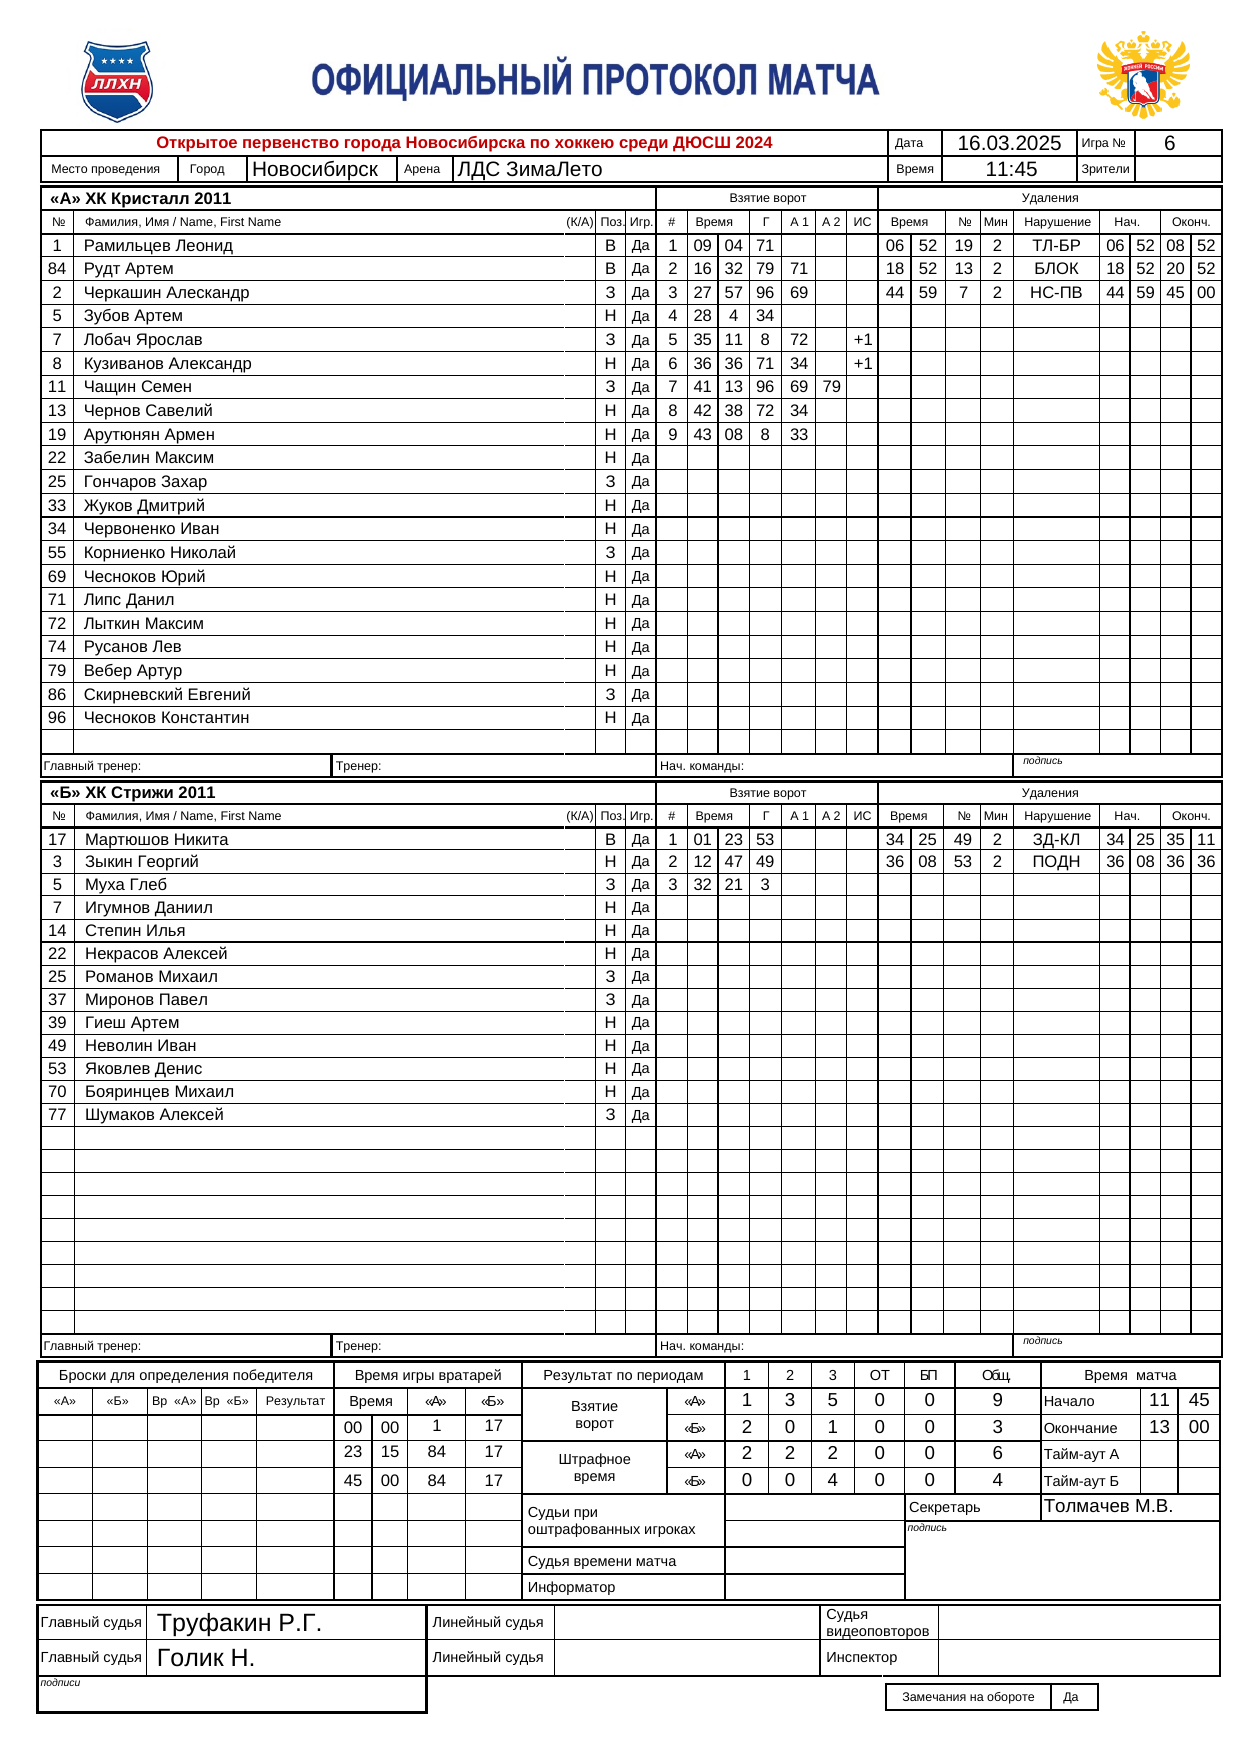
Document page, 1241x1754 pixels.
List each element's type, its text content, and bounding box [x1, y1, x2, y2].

table_cell [981, 446, 1013, 469]
table_cell [1192, 920, 1221, 941]
table_cell 79 [42, 659, 73, 682]
table_cell [1131, 943, 1160, 964]
table_cell 49 [944, 829, 980, 849]
table_cell [565, 281, 595, 303]
table_cell 44 [1100, 281, 1129, 303]
table_cell [944, 1242, 980, 1264]
table_cell [257, 1574, 333, 1599]
table_cell [1014, 612, 1099, 634]
table_cell [847, 920, 877, 941]
table_cell [847, 494, 877, 516]
table_cell [1192, 966, 1221, 987]
table_cell 23 [719, 829, 749, 849]
table_cell [879, 399, 910, 422]
table_cell [944, 1104, 980, 1126]
table_cell [782, 1288, 815, 1310]
table_cell [1192, 1058, 1221, 1079]
table_cell [879, 518, 910, 540]
table_cell [946, 683, 980, 706]
table_cell [719, 943, 749, 964]
table_header 16.03.2025 [943, 131, 1076, 155]
table_cell [879, 943, 910, 964]
table_cell [782, 1196, 815, 1218]
table_cell [816, 588, 846, 611]
table_cell Мартюшов Никита [75, 829, 564, 849]
table_cell [1100, 1288, 1129, 1310]
table_cell [1014, 446, 1099, 469]
table_cell [981, 1219, 1013, 1241]
table_cell 0 [855, 1415, 904, 1440]
table_cell [408, 1521, 465, 1546]
table_cell [1131, 989, 1160, 1011]
table_cell [1131, 1242, 1160, 1264]
table_cell [981, 1150, 1013, 1172]
table_cell Забелин Максим [74, 446, 564, 469]
table_cell 52 [1192, 235, 1221, 256]
table_cell [565, 257, 595, 280]
table_cell [75, 1311, 564, 1333]
table_cell [1014, 966, 1099, 987]
table_cell [42, 1196, 74, 1218]
table_cell [816, 1288, 846, 1310]
table_cell 36 [688, 352, 717, 374]
table_cell [657, 518, 687, 540]
table_cell 42 [688, 399, 717, 422]
table_header 6 [1136, 131, 1221, 155]
table_cell 59 [912, 281, 945, 303]
table_cell [981, 730, 1013, 753]
table_cell Арутюнян Армен [74, 423, 564, 445]
table_cell [565, 683, 595, 706]
table_cell [1014, 1219, 1099, 1241]
table_cell Неволин Иван [75, 1035, 564, 1057]
table_cell [626, 1173, 655, 1195]
table_cell Вебер Артур [74, 659, 564, 682]
table_cell Главный тренер: [42, 1335, 330, 1356]
table_cell [688, 1035, 717, 1057]
table_cell [1131, 518, 1160, 540]
table_cell [93, 1574, 147, 1599]
table_cell [912, 636, 945, 658]
table_cell [847, 305, 877, 327]
table_cell 34 [782, 399, 815, 422]
table_cell [1014, 470, 1099, 493]
table_cell [816, 989, 846, 1011]
table_cell [981, 376, 1013, 398]
table_cell [565, 470, 595, 493]
table_cell [1131, 1127, 1160, 1149]
table_cell Шумаков Алексей [75, 1104, 564, 1126]
table_cell [719, 1219, 749, 1241]
table_cell [1131, 920, 1160, 941]
table_cell [148, 1441, 201, 1467]
table_cell 36 [1100, 850, 1129, 872]
table_cell [816, 1127, 846, 1149]
table_cell [847, 612, 877, 634]
table_cell 3 [42, 850, 74, 872]
table_cell [912, 588, 945, 611]
table_cell 69 [42, 565, 73, 587]
table_cell 13 [946, 257, 980, 280]
table_cell [42, 1265, 74, 1287]
table_cell [816, 966, 846, 987]
table_cell [565, 1150, 595, 1172]
table_cell [816, 423, 846, 445]
table_cell 71 [750, 235, 781, 256]
table_cell [1014, 1058, 1099, 1079]
table_header Время матча [1042, 1363, 1219, 1387]
table_cell [565, 376, 595, 398]
table_cell [565, 541, 595, 564]
table_cell [1100, 376, 1129, 398]
table_cell [657, 707, 687, 729]
table_cell [1100, 565, 1129, 587]
table_cell [688, 683, 717, 706]
table_cell [750, 636, 781, 658]
table_cell [1192, 305, 1221, 327]
table_cell [1014, 896, 1099, 918]
table_cell Рамильцев Леонид [74, 235, 564, 256]
table_cell Место проведения [42, 157, 177, 181]
table_cell [912, 1288, 943, 1310]
table_cell Судья видеоповторов [821, 1606, 938, 1639]
table_cell [1192, 1196, 1221, 1218]
table_cell [750, 470, 781, 493]
table_cell 0 [905, 1468, 954, 1493]
table_cell 08 [1161, 235, 1190, 256]
table_cell [847, 659, 877, 682]
table_cell 45 [335, 1468, 371, 1493]
table_cell [1161, 1012, 1190, 1033]
table_cell [1161, 352, 1190, 374]
table_cell [912, 305, 945, 327]
table_cell [1161, 943, 1190, 964]
table_cell [912, 1219, 943, 1241]
table_cell [816, 352, 846, 374]
table_cell [981, 352, 1013, 374]
table_cell [944, 1150, 980, 1172]
table_cell [1014, 1196, 1099, 1218]
table_cell [847, 541, 877, 564]
table_cell [1131, 541, 1160, 564]
table_cell 34 [42, 518, 73, 540]
table_cell [912, 1150, 943, 1172]
table_cell [981, 966, 1013, 987]
table_cell [688, 1219, 717, 1241]
table_cell 06 [879, 235, 910, 256]
table_cell [93, 1494, 147, 1520]
table_cell [981, 636, 1013, 658]
table_cell [912, 1173, 943, 1195]
table_cell [816, 1150, 846, 1172]
table_cell [565, 1219, 595, 1241]
table_cell [944, 989, 980, 1011]
table_cell 2 [726, 1415, 768, 1440]
table_cell [816, 659, 846, 682]
table_cell [657, 1035, 687, 1057]
table_cell [657, 1081, 687, 1103]
table_cell Да [626, 1058, 655, 1079]
table_cell Да [626, 707, 655, 729]
table_cell [750, 1173, 781, 1195]
table_cell 86 [42, 683, 73, 706]
table_cell 06 [1100, 235, 1129, 256]
table_cell [944, 920, 980, 941]
table_cell 8 [657, 399, 687, 422]
table_cell [912, 1012, 943, 1033]
table_cell Фамилия, Имя / Name, First Name [74, 211, 565, 233]
table_cell [39, 1468, 92, 1493]
table_cell 4 [956, 1468, 1040, 1493]
table_cell Миронов Павел [75, 989, 564, 1011]
table_cell Время [688, 805, 749, 826]
table_cell [75, 1150, 564, 1172]
table_cell 4 [719, 305, 749, 327]
table_cell [1131, 1288, 1160, 1310]
table_cell Н [596, 659, 625, 682]
table_cell [816, 1265, 846, 1287]
table_cell [39, 1574, 92, 1599]
table_cell [1161, 1035, 1190, 1057]
table_cell [750, 565, 781, 587]
table_cell Вр «Б» [202, 1389, 256, 1413]
table_cell [816, 446, 846, 469]
table_cell Н [596, 399, 625, 422]
table_cell [782, 1058, 815, 1079]
table_cell [944, 1127, 980, 1149]
table_cell 20 [1161, 257, 1190, 280]
table_cell [912, 1081, 943, 1103]
table_cell [719, 966, 749, 987]
table_cell [1131, 305, 1160, 327]
table_cell [816, 235, 846, 256]
table_cell А 1 [782, 805, 815, 826]
table_cell 3 [657, 874, 687, 895]
table_cell Да [626, 896, 655, 918]
table_cell [1131, 1081, 1160, 1103]
table_cell [946, 305, 980, 327]
table_cell 0 [855, 1468, 904, 1493]
table_cell [1161, 1104, 1190, 1126]
table_cell Время [889, 157, 941, 181]
table_cell [719, 1242, 749, 1264]
table_cell [879, 659, 910, 682]
table_cell З [596, 989, 625, 1011]
table_cell [1100, 943, 1129, 964]
table_cell Гиеш Артем [75, 1012, 564, 1033]
table_cell [1100, 1035, 1129, 1057]
table_cell 11 [1141, 1389, 1177, 1413]
table_cell [981, 328, 1013, 351]
table_cell Время [335, 1389, 407, 1413]
table_cell ИС [847, 805, 877, 826]
table_cell ИС [847, 211, 877, 233]
table_cell [1161, 874, 1190, 895]
table_cell [944, 1288, 980, 1310]
table_cell [688, 943, 717, 964]
table_cell [782, 1035, 815, 1057]
table_cell [1161, 1150, 1190, 1172]
table_cell Да [626, 541, 655, 564]
table_cell [1100, 518, 1129, 540]
table_cell Лыткин Максим [74, 612, 564, 634]
table_cell 53 [944, 850, 980, 872]
table_cell [847, 943, 877, 964]
table_cell [879, 1219, 910, 1241]
table_cell [596, 1311, 625, 1333]
table_cell [1014, 541, 1099, 564]
table_cell 1 [657, 829, 687, 849]
table_cell [1161, 1196, 1190, 1218]
table_cell [565, 328, 595, 351]
table_cell Г [750, 805, 781, 826]
table_cell Муха Глеб [75, 874, 564, 895]
table_cell [1161, 707, 1190, 729]
table_cell [75, 1173, 564, 1195]
table_cell 25 [1131, 829, 1160, 849]
table_cell Чесноков Юрий [74, 565, 564, 587]
table_cell Да [626, 1012, 655, 1033]
table_cell [657, 1242, 687, 1264]
table_cell [750, 1058, 781, 1079]
table_cell [847, 1196, 877, 1218]
table_cell [1161, 920, 1190, 941]
table_cell [847, 850, 877, 872]
table_cell Да [626, 257, 655, 280]
table_cell 2 [981, 235, 1013, 256]
table_cell [750, 1081, 781, 1103]
table_cell [782, 1242, 815, 1264]
table_cell [1161, 376, 1190, 398]
table_cell [1192, 352, 1221, 374]
table_cell [782, 446, 815, 469]
table_cell [782, 920, 815, 941]
table_cell [750, 1265, 781, 1287]
table_cell [1192, 1104, 1221, 1126]
table_cell 44 [879, 281, 910, 303]
table_cell Н [596, 588, 625, 611]
table_cell [944, 1265, 980, 1287]
table_cell 0 [855, 1442, 904, 1467]
table_cell [719, 1288, 749, 1310]
table_cell [946, 659, 980, 682]
table_cell 96 [750, 281, 781, 303]
table_cell [879, 920, 910, 941]
table_cell [879, 328, 910, 351]
table_cell [75, 1288, 564, 1310]
table_cell 52 [912, 235, 945, 256]
table_cell 5 [657, 328, 687, 351]
table_cell [750, 1127, 781, 1149]
table_cell [1161, 896, 1190, 918]
table_header Взятие ворот [657, 188, 877, 209]
table_cell [1014, 683, 1099, 706]
table_cell 43 [688, 423, 717, 445]
table_cell [1131, 1058, 1160, 1079]
table_cell [912, 446, 945, 469]
table_cell [981, 565, 1013, 587]
table_cell [688, 1012, 717, 1033]
table_cell «Б» [668, 1468, 724, 1493]
table_cell [750, 1104, 781, 1126]
table_cell [981, 1173, 1013, 1195]
table_cell [596, 730, 625, 753]
table_cell «А» [39, 1389, 92, 1413]
table_cell [750, 1288, 781, 1310]
table_cell [912, 328, 945, 351]
table_cell 00 [373, 1468, 407, 1493]
table_cell [1100, 1311, 1129, 1333]
table_cell Да [626, 494, 655, 516]
table_cell [1014, 920, 1099, 941]
table_cell Да [626, 376, 655, 398]
table_cell [719, 518, 749, 540]
table_cell Секретарь [906, 1495, 1040, 1520]
table_cell 36 [879, 850, 910, 872]
table_cell [657, 1012, 687, 1033]
table_cell [879, 565, 910, 587]
table_cell [981, 1311, 1013, 1333]
table_cell 19 [946, 235, 980, 256]
table_cell Труфакин Р.Г. [147, 1606, 425, 1639]
table_cell [657, 565, 687, 587]
table_cell З [596, 281, 625, 303]
table_cell [657, 588, 687, 611]
table_cell [847, 1242, 877, 1264]
table_cell Корниенко Николай [74, 541, 564, 564]
table_cell [782, 541, 815, 564]
table_cell Штрафное время [523, 1442, 666, 1493]
table_cell (К/А) [565, 805, 595, 826]
table_cell Да [626, 966, 655, 987]
table_cell [1100, 636, 1129, 658]
table_cell 32 [688, 874, 717, 895]
table_cell 7 [657, 376, 687, 398]
table_cell [1100, 399, 1129, 422]
table_cell Время [879, 805, 943, 826]
table_cell [879, 1058, 910, 1079]
table_cell [1192, 683, 1221, 706]
table_cell [946, 612, 980, 634]
table_cell [596, 1196, 625, 1218]
table_cell [782, 1265, 815, 1287]
table_cell [565, 1104, 595, 1126]
table_cell Н [596, 943, 625, 964]
table_cell [879, 1035, 910, 1057]
table_cell [782, 1127, 815, 1149]
table_cell [782, 305, 815, 327]
table_cell [565, 1173, 595, 1195]
table_cell [74, 730, 564, 753]
table_cell [335, 1494, 371, 1520]
table_cell [879, 1104, 910, 1126]
table_cell [1192, 730, 1221, 753]
table_header Замечания на обороте [887, 1685, 1050, 1709]
table_cell [981, 423, 1013, 445]
table_cell 18 [879, 257, 910, 280]
table_cell [93, 1521, 147, 1546]
table_cell [202, 1441, 256, 1467]
table_cell [1014, 989, 1099, 1011]
table_cell [912, 541, 945, 564]
table_cell 28 [688, 305, 717, 327]
table_cell [944, 1196, 980, 1218]
table_cell Н [596, 850, 625, 872]
table_cell Да [626, 874, 655, 895]
table_cell [565, 399, 595, 422]
table_cell [1161, 1265, 1190, 1287]
table_cell [847, 1012, 877, 1033]
table_header БП [905, 1363, 954, 1387]
table_cell [816, 305, 846, 327]
table_cell [565, 423, 595, 445]
table_cell [148, 1494, 201, 1520]
table_cell [944, 1058, 980, 1079]
table_cell [946, 352, 980, 374]
table_cell [1161, 612, 1190, 634]
table_cell [879, 470, 910, 493]
table_cell [1100, 874, 1129, 895]
table_cell [688, 989, 717, 1011]
table_cell Да [626, 850, 655, 872]
table_cell [719, 612, 749, 634]
table_cell А 2 [816, 805, 846, 826]
table_cell [1014, 565, 1099, 587]
table_cell [1192, 874, 1221, 895]
table_cell 34 [1100, 829, 1129, 849]
table_cell [912, 612, 945, 634]
table_cell 77 [42, 1104, 74, 1126]
table_cell [626, 730, 655, 753]
table_cell [782, 494, 815, 516]
table_cell [335, 1547, 371, 1573]
table_cell Да [626, 1035, 655, 1057]
table_cell [42, 1219, 74, 1241]
table_cell Лобач Ярослав [74, 328, 564, 351]
table_cell [944, 943, 980, 964]
table_cell [782, 829, 815, 849]
table_cell [939, 1606, 1219, 1639]
table_cell [912, 1104, 943, 1126]
table_cell [39, 1547, 92, 1573]
table_cell Н [596, 920, 625, 941]
table_cell 2 [981, 829, 1013, 849]
table_cell [565, 1127, 595, 1149]
table_cell [1014, 1012, 1099, 1033]
table_cell 00 [1192, 281, 1221, 303]
table_cell [782, 1012, 815, 1033]
table_cell [257, 1441, 333, 1467]
table_cell 33 [42, 494, 73, 516]
table_cell [847, 1173, 877, 1195]
table_cell [688, 1127, 717, 1149]
table_cell [782, 1150, 815, 1172]
table_cell [1131, 1173, 1160, 1195]
table_cell 0 [905, 1442, 954, 1467]
table_cell [1136, 157, 1221, 181]
table_cell 2 [726, 1442, 768, 1467]
table_cell [847, 1288, 877, 1310]
table_cell [75, 1127, 564, 1149]
table_cell [1014, 518, 1099, 540]
table_cell [408, 1574, 465, 1599]
table_cell [879, 1196, 910, 1218]
table_cell Гончаров Захар [74, 470, 564, 493]
table_cell [1131, 352, 1160, 374]
table_cell [750, 1035, 781, 1057]
table_cell [657, 1288, 687, 1310]
table_cell [847, 1058, 877, 1079]
table_cell [596, 1150, 625, 1172]
table_cell 45 [1179, 1389, 1219, 1413]
table_cell Тренер: [333, 755, 655, 776]
table_cell [42, 1242, 74, 1264]
table_cell [1192, 612, 1221, 634]
table_cell [944, 1035, 980, 1057]
table_cell Н [596, 446, 625, 469]
table_cell 70 [42, 1081, 74, 1103]
table_cell Поз. [596, 211, 625, 233]
table_cell [565, 612, 595, 634]
table_header Время игры вратарей [335, 1363, 521, 1387]
table_cell [847, 636, 877, 658]
table_cell [1100, 989, 1129, 1011]
table_cell [42, 1127, 74, 1149]
table_cell [1161, 636, 1190, 658]
table_cell [782, 518, 815, 540]
table_cell [1014, 1150, 1099, 1172]
table_cell Да [626, 518, 655, 540]
table_cell 11 [1192, 829, 1221, 849]
table_cell [1014, 352, 1099, 374]
table_cell [847, 1265, 877, 1287]
table_cell [816, 518, 846, 540]
table_cell [719, 683, 749, 706]
table_cell [912, 943, 943, 964]
table_cell Арена [398, 157, 452, 181]
table_cell [719, 989, 749, 1011]
table_cell 9 [657, 423, 687, 445]
table_cell [688, 565, 717, 587]
table_cell [847, 518, 877, 540]
table_cell [879, 612, 910, 634]
table_cell Вр «А» [148, 1389, 201, 1413]
table_cell [750, 707, 781, 729]
table_cell [373, 1521, 407, 1546]
table_cell [912, 683, 945, 706]
table_cell [944, 874, 980, 895]
table_cell [1192, 1219, 1221, 1241]
table_cell 08 [719, 423, 749, 445]
table_cell [565, 920, 595, 941]
table_cell 8 [42, 352, 73, 374]
table_cell [981, 683, 1013, 706]
table_cell 1 [726, 1389, 768, 1413]
table_cell [688, 1311, 717, 1333]
table_cell [719, 1104, 749, 1126]
table_cell [1192, 1012, 1221, 1033]
table_cell 15 [373, 1441, 407, 1467]
table_cell [1100, 1104, 1129, 1126]
table_cell [148, 1547, 201, 1573]
table_cell [1141, 1441, 1177, 1467]
table_cell З [596, 683, 625, 706]
table_cell Зубов Артем [74, 305, 564, 327]
table_cell Взятие ворот [523, 1389, 666, 1440]
table_cell [879, 423, 910, 445]
table_cell [1192, 541, 1221, 564]
table_cell Русанов Лев [74, 636, 564, 658]
table_cell 01 [688, 829, 717, 849]
table_cell [596, 1288, 625, 1310]
table_cell [782, 1219, 815, 1241]
table_cell [565, 707, 595, 729]
table_cell [816, 1081, 846, 1103]
table_cell [847, 1035, 877, 1057]
table_header Результат по периодам [523, 1363, 724, 1387]
table_cell [1014, 423, 1099, 445]
table_cell [847, 707, 877, 729]
table_cell Информатор [523, 1575, 724, 1599]
table_cell [1131, 730, 1160, 753]
table_cell В [596, 829, 625, 849]
table_cell [946, 494, 980, 516]
table_cell Н [596, 518, 625, 540]
table_cell [1100, 470, 1129, 493]
table_cell [883, 1677, 1220, 1681]
table_cell Яковлев Денис [75, 1058, 564, 1079]
table_cell [946, 518, 980, 540]
table_header Общ. [956, 1363, 1040, 1387]
table_cell [816, 399, 846, 422]
table_cell [1192, 328, 1221, 351]
table_cell [1014, 943, 1099, 964]
table_cell [719, 541, 749, 564]
table_cell Н [596, 423, 625, 445]
table_cell 17 [42, 829, 74, 849]
table_cell [1131, 1311, 1160, 1333]
table_cell [750, 518, 781, 540]
table_cell [1100, 305, 1129, 327]
table_cell Главный судья [39, 1606, 146, 1639]
table_cell [626, 1311, 655, 1333]
table_cell [719, 1173, 749, 1195]
table_cell подпись [906, 1522, 1219, 1599]
table_cell 6 [956, 1442, 1040, 1467]
table_cell Скирневский Евгений [74, 683, 564, 706]
table_cell [912, 896, 943, 918]
table_cell [657, 1219, 687, 1241]
table_cell 41 [688, 376, 717, 398]
table_cell [1192, 1242, 1221, 1264]
table_cell [981, 920, 1013, 941]
table_cell подпись [1014, 1335, 1221, 1356]
table_cell Тайм-аут Б [1042, 1468, 1140, 1493]
table_cell Судья времени матча [523, 1548, 724, 1573]
table_cell Линейный судья [428, 1640, 554, 1675]
table_cell [1161, 305, 1190, 327]
table_cell [946, 328, 980, 351]
table_cell [688, 470, 717, 493]
table_cell [782, 565, 815, 587]
table_cell [596, 1265, 625, 1287]
table_cell 08 [912, 850, 943, 872]
table_cell [626, 1265, 655, 1287]
table_cell Да [626, 829, 655, 849]
table_cell [657, 943, 687, 964]
table_cell [719, 659, 749, 682]
table_cell 1 [42, 235, 73, 256]
table_cell Да [626, 423, 655, 445]
table_cell [750, 588, 781, 611]
table_cell [1100, 1012, 1129, 1033]
table_cell [1100, 1196, 1129, 1218]
table_cell 00 [373, 1416, 407, 1440]
table_cell [719, 1012, 749, 1033]
table_cell [596, 1127, 625, 1149]
table_cell [847, 470, 877, 493]
table_cell [1014, 636, 1099, 658]
table_cell [1131, 1219, 1160, 1241]
table_cell [1161, 588, 1190, 611]
table_cell 21 [719, 874, 749, 895]
table_cell 72 [750, 399, 781, 422]
table_cell [981, 1058, 1013, 1079]
table_cell 7 [42, 896, 74, 918]
table_cell [816, 707, 846, 729]
table_cell [555, 1640, 819, 1675]
table_cell Н [596, 707, 625, 729]
table_cell [565, 565, 595, 587]
table_cell [466, 1574, 521, 1599]
table_cell 52 [1131, 257, 1160, 280]
table_cell [1161, 1058, 1190, 1079]
table_cell ПОДН [1014, 850, 1099, 872]
table_cell Главный тренер: [42, 755, 330, 776]
table_cell [816, 1058, 846, 1079]
table_cell [816, 281, 846, 303]
table_cell [1014, 874, 1099, 895]
table_cell [1100, 352, 1129, 374]
table_cell [688, 1173, 717, 1195]
table_cell [1131, 1265, 1160, 1287]
table_cell [657, 966, 687, 987]
table_cell [466, 1547, 521, 1573]
table_cell [750, 920, 781, 941]
table_cell [565, 1288, 595, 1310]
table_cell [912, 399, 945, 422]
table_cell [750, 494, 781, 516]
table_cell 1 [408, 1416, 465, 1440]
table_cell [847, 235, 877, 256]
table_cell [688, 636, 717, 658]
table_cell [1192, 1265, 1221, 1287]
table_cell [1014, 1288, 1099, 1310]
table_cell Н [596, 1081, 625, 1103]
table_cell ЛДС ЗимаЛето [454, 157, 887, 181]
table_cell [816, 257, 846, 280]
table_cell [912, 1265, 943, 1287]
table_cell [816, 730, 846, 753]
table_cell [1192, 659, 1221, 682]
table_cell [1141, 1468, 1177, 1493]
table_cell [944, 896, 980, 918]
table_cell # [657, 805, 687, 826]
table_cell [750, 943, 781, 964]
table_cell [657, 636, 687, 658]
table_cell [782, 943, 815, 964]
table_cell 25 [912, 829, 943, 849]
table_cell [981, 1265, 1013, 1287]
table_cell [75, 1219, 564, 1241]
table_cell [1100, 1127, 1129, 1149]
table_cell [39, 1416, 92, 1440]
table_cell [719, 1311, 749, 1333]
table_cell Толмачев М.В. [1042, 1495, 1219, 1520]
table_cell [981, 494, 1013, 516]
table_cell [782, 707, 815, 729]
table_header 1 [726, 1363, 768, 1387]
table_cell [626, 1288, 655, 1310]
table_cell [1014, 1265, 1099, 1287]
table_header 3 [812, 1363, 854, 1387]
table_cell Н [596, 612, 625, 634]
table_cell Да [626, 612, 655, 634]
table_cell Жуков Дмитрий [74, 494, 564, 516]
table_cell [912, 1311, 943, 1333]
table_cell [565, 874, 595, 895]
table_cell [1014, 1127, 1099, 1149]
table_cell 25 [42, 966, 74, 987]
table_cell [1100, 730, 1129, 753]
table_cell В [596, 235, 625, 256]
table_cell [981, 943, 1013, 964]
table_cell [847, 989, 877, 1011]
table_cell [1131, 376, 1160, 398]
table_cell БЛОК [1014, 257, 1099, 280]
table_cell [847, 829, 877, 849]
table_cell Зрители [1078, 157, 1134, 181]
table_cell [879, 874, 910, 895]
table_cell [1014, 376, 1099, 398]
table_cell 72 [42, 612, 73, 634]
table_cell Да [626, 565, 655, 587]
table_cell [847, 683, 877, 706]
table_cell [93, 1416, 147, 1440]
table_cell [847, 376, 877, 398]
table_cell 45 [1161, 281, 1190, 303]
table_cell 16 [688, 257, 717, 280]
table_cell [626, 1196, 655, 1218]
table_cell [565, 494, 595, 516]
table_cell [1100, 1058, 1129, 1079]
table_cell 13 [42, 399, 73, 422]
table_cell [816, 683, 846, 706]
table_cell Новосибирск [248, 157, 396, 181]
table_cell [1100, 920, 1129, 941]
table_cell [257, 1494, 333, 1520]
table_cell [750, 1196, 781, 1218]
table_cell [565, 1265, 595, 1287]
table_cell В [596, 257, 625, 280]
table_cell [148, 1416, 201, 1440]
table_cell [93, 1468, 147, 1493]
table_cell [1131, 1196, 1160, 1218]
table_cell [912, 874, 943, 895]
table_cell [719, 1196, 749, 1218]
table_cell [408, 1547, 465, 1573]
table_cell 3 [750, 874, 781, 895]
table_cell [782, 1311, 815, 1333]
table_cell [981, 588, 1013, 611]
table_cell [879, 1127, 910, 1149]
table_cell 13 [719, 376, 749, 398]
table_cell [782, 896, 815, 918]
table_cell [1192, 423, 1221, 445]
table_cell 52 [1192, 257, 1221, 280]
table_cell [1131, 588, 1160, 611]
table_cell Романов Михаил [75, 966, 564, 987]
table_cell 18 [1100, 257, 1129, 280]
table_cell «А» [408, 1389, 465, 1413]
table_cell [816, 541, 846, 564]
table_cell [1161, 446, 1190, 469]
table_cell Да [626, 920, 655, 941]
table_cell [816, 874, 846, 895]
table_cell [688, 494, 717, 516]
table_cell А 1 [782, 211, 815, 233]
table_cell [816, 1242, 846, 1264]
table_cell [981, 1104, 1013, 1126]
table_cell Н [596, 1012, 625, 1033]
table_cell [657, 1150, 687, 1172]
table_header Взятие ворот [657, 783, 877, 803]
table_cell [816, 328, 846, 351]
table_cell [1131, 1012, 1160, 1033]
table_cell [879, 1081, 910, 1103]
table_cell [1131, 636, 1160, 658]
table_cell [565, 659, 595, 682]
table_cell [981, 1127, 1013, 1149]
table_cell [946, 446, 980, 469]
table_cell [688, 1058, 717, 1079]
table_cell [879, 352, 910, 374]
table_cell 17 [466, 1441, 521, 1467]
table_cell [1100, 896, 1129, 918]
table_cell 34 [750, 305, 781, 327]
table_header Удаления [879, 783, 1221, 803]
table_cell [719, 1127, 749, 1149]
table_cell [408, 1494, 465, 1520]
table_cell Да [626, 352, 655, 374]
table_cell № [42, 805, 74, 826]
table_cell [719, 707, 749, 729]
table_cell [1161, 730, 1190, 753]
table_cell 57 [719, 281, 749, 303]
table_cell 2 [769, 1442, 811, 1467]
table_cell Мин [981, 805, 1013, 826]
table_cell Да [626, 470, 655, 493]
table_cell [688, 1242, 717, 1264]
table_cell [816, 829, 846, 849]
table_cell [1192, 494, 1221, 516]
table_cell [816, 494, 846, 516]
table_cell [466, 1494, 521, 1520]
table_cell [1161, 1242, 1190, 1264]
table_cell Инспектор [821, 1640, 938, 1675]
table_cell 8 [750, 423, 781, 445]
table_cell [565, 989, 595, 1011]
table_cell [565, 636, 595, 658]
table_cell [257, 1468, 333, 1493]
table_cell № [946, 211, 980, 233]
table_cell [1161, 659, 1190, 682]
table_cell 39 [42, 1012, 74, 1033]
table_cell [981, 1196, 1013, 1218]
table_cell [1100, 446, 1129, 469]
table_cell [1131, 612, 1160, 634]
table_cell [816, 565, 846, 587]
table_cell [782, 470, 815, 493]
table_cell [657, 896, 687, 918]
table_cell 47 [719, 850, 749, 872]
table_cell [816, 1035, 846, 1057]
table_cell [1161, 399, 1190, 422]
table_cell [1161, 989, 1190, 1011]
table_cell [1131, 423, 1160, 445]
table_cell 35 [1161, 829, 1190, 849]
table_cell 11 [42, 376, 73, 398]
table_header Броски для определения победителя [39, 1363, 333, 1387]
table_cell Да [626, 989, 655, 1011]
table_cell 9 [956, 1389, 1040, 1413]
table_cell [912, 376, 945, 398]
table_cell [1161, 966, 1190, 987]
table_cell +1 [847, 328, 877, 351]
table_cell Н [596, 305, 625, 327]
table_cell [912, 1196, 943, 1218]
table_cell [847, 423, 877, 445]
table_cell [202, 1494, 256, 1520]
table_cell [981, 1288, 1013, 1310]
table_cell [657, 989, 687, 1011]
table_cell Да [626, 943, 655, 964]
table_cell [596, 1173, 625, 1195]
table_cell [202, 1521, 256, 1546]
table_cell [750, 1311, 781, 1333]
table_cell Липс Данил [74, 588, 564, 611]
table_cell [657, 1104, 687, 1126]
table_cell [816, 920, 846, 941]
table_cell [39, 1441, 92, 1467]
table_cell [1161, 470, 1190, 493]
table_cell [912, 730, 945, 753]
table_cell [42, 1173, 74, 1195]
table_cell Нарушение [1014, 805, 1099, 826]
table_cell [335, 1521, 371, 1546]
table_header Открытое первенство города Новосибирска по хоккею среди ДЮСШ 2024 [42, 131, 887, 155]
table_cell [1161, 518, 1190, 540]
table_cell [719, 1265, 749, 1287]
table_cell Рудт Артем [74, 257, 564, 280]
table_cell [565, 1242, 595, 1264]
table_cell [782, 850, 815, 872]
table_cell 52 [912, 257, 945, 280]
table_cell Черкашин Алескандр [74, 281, 564, 303]
table_cell 2 [981, 257, 1013, 280]
table_cell [373, 1574, 407, 1599]
table_cell З [596, 470, 625, 493]
table_cell [688, 518, 717, 540]
table_cell «А» [668, 1389, 724, 1413]
table_cell [1192, 446, 1221, 469]
table_cell [847, 966, 877, 987]
table_cell Кузиванов Александр [74, 352, 564, 374]
table_cell [1192, 1173, 1221, 1195]
table_cell [847, 730, 877, 753]
table_cell [1131, 494, 1160, 516]
table_header Игра № [1078, 131, 1134, 155]
table_cell [1131, 874, 1160, 895]
table_cell подписи [39, 1677, 425, 1711]
table_cell [1161, 1219, 1190, 1241]
table_cell [981, 1081, 1013, 1103]
table_cell 23 [335, 1441, 371, 1467]
table_cell [1179, 1468, 1219, 1493]
table_cell Игр. [626, 211, 655, 233]
table_cell [912, 1058, 943, 1079]
table_cell 59 [1131, 281, 1160, 303]
table_cell [750, 683, 781, 706]
table_cell Н [596, 352, 625, 374]
table_cell Нач. [1100, 211, 1160, 233]
table_cell Г [750, 211, 781, 233]
table_cell [688, 659, 717, 682]
table_cell [847, 1219, 877, 1241]
table_cell [816, 1173, 846, 1195]
table_cell [1100, 541, 1129, 564]
table_cell [816, 850, 846, 872]
table_cell [626, 1219, 655, 1241]
table_cell [148, 1468, 201, 1493]
table_cell [1014, 328, 1099, 351]
table_cell 00 [335, 1416, 371, 1440]
table_cell № [944, 805, 980, 826]
table_cell [750, 896, 781, 918]
table_cell [565, 235, 595, 256]
table_cell [750, 989, 781, 1011]
table_cell [946, 565, 980, 587]
table_cell [1131, 328, 1160, 351]
table_cell [688, 1265, 717, 1287]
table_cell [42, 1150, 74, 1172]
table_cell ЗД-КЛ [1014, 829, 1099, 849]
table_cell [946, 470, 980, 493]
table_cell [1192, 399, 1221, 422]
table_cell Н [596, 1035, 625, 1057]
table_cell [1131, 896, 1160, 918]
table_cell [782, 588, 815, 611]
table_cell [596, 1242, 625, 1264]
table_cell 52 [1131, 235, 1160, 256]
table_cell Время [688, 211, 749, 233]
table_cell Н [596, 896, 625, 918]
table_cell 0 [769, 1468, 811, 1493]
table_cell [1192, 707, 1221, 729]
table_cell [688, 966, 717, 987]
table_cell [1179, 1441, 1219, 1467]
table_cell Игумнов Даниил [75, 896, 564, 918]
table_cell «Б» [93, 1389, 147, 1413]
table_cell 53 [750, 829, 781, 849]
table_cell 2 [981, 281, 1013, 303]
table_cell [750, 966, 781, 987]
table_cell 13 [1141, 1415, 1177, 1440]
table_cell [1131, 446, 1160, 469]
table_cell [1014, 305, 1099, 327]
table_cell [1014, 1311, 1099, 1333]
table_cell Да [626, 588, 655, 611]
table_cell [93, 1441, 147, 1467]
table_cell [782, 1173, 815, 1195]
table_cell «Б» [668, 1415, 724, 1440]
table_cell Червоненко Иван [74, 518, 564, 540]
table_cell [1099, 1682, 1220, 1711]
table_cell [847, 257, 877, 280]
table_cell 2 [981, 850, 1013, 872]
table_cell [688, 1196, 717, 1218]
table_cell Да [626, 446, 655, 469]
table_cell [750, 1012, 781, 1033]
table_cell [782, 659, 815, 682]
table_cell [75, 1265, 564, 1287]
table_cell [657, 1265, 687, 1287]
table_cell Чесноков Константин [74, 707, 564, 729]
table_cell 2 [657, 850, 687, 872]
table_cell [944, 966, 980, 987]
table_cell [750, 446, 781, 469]
table_cell [944, 1311, 980, 1333]
table_cell [1100, 966, 1129, 987]
table_cell 79 [816, 376, 846, 398]
table_cell [466, 1521, 521, 1546]
table_cell [879, 305, 910, 327]
table_cell [750, 1150, 781, 1172]
table_cell [981, 612, 1013, 634]
table_cell [1014, 399, 1099, 422]
table_cell [1161, 1173, 1190, 1195]
table_cell [879, 494, 910, 516]
table_cell 22 [42, 446, 73, 469]
table_cell Начало [1042, 1389, 1140, 1413]
table_cell [1161, 328, 1190, 351]
table_cell [1161, 423, 1190, 445]
table_cell [912, 494, 945, 516]
table_cell 5 [42, 874, 74, 895]
table_cell [626, 1150, 655, 1172]
table_cell [657, 494, 687, 516]
table_cell [657, 683, 687, 706]
table_cell [1192, 376, 1221, 398]
table_cell [946, 423, 980, 445]
table_cell [148, 1574, 201, 1599]
table_cell [981, 896, 1013, 918]
table_cell 0 [769, 1415, 811, 1440]
table_cell [912, 966, 943, 987]
table_cell [1192, 565, 1221, 587]
table_cell [944, 1173, 980, 1195]
table_cell [726, 1575, 904, 1599]
table_cell 72 [782, 328, 815, 351]
table_cell 33 [782, 423, 815, 445]
table_cell З [596, 328, 625, 351]
table_cell [726, 1495, 904, 1520]
table_cell [1100, 328, 1129, 351]
table_cell 37 [42, 989, 74, 1011]
table_cell [75, 1196, 564, 1218]
table_cell [202, 1574, 256, 1599]
table_cell [565, 1311, 595, 1333]
table_cell Чернов Савелий [74, 399, 564, 422]
table_cell [1131, 659, 1160, 682]
table_cell 38 [719, 399, 749, 422]
table_cell [750, 659, 781, 682]
table_cell 17 [466, 1468, 521, 1493]
table_cell [816, 636, 846, 658]
table_cell [981, 1012, 1013, 1033]
table_cell [1014, 1104, 1099, 1126]
table_cell [657, 1173, 687, 1195]
table_cell [428, 1677, 882, 1711]
table_cell [202, 1416, 256, 1440]
table_cell # [657, 211, 687, 233]
table_cell [981, 470, 1013, 493]
table_cell [944, 1012, 980, 1033]
table_cell Некрасов Алексей [75, 943, 564, 964]
table_cell [1161, 1311, 1190, 1333]
table_cell [879, 636, 910, 658]
table_cell № [42, 211, 73, 233]
table_cell [1192, 989, 1221, 1011]
table_cell [912, 470, 945, 493]
table_cell Да [626, 281, 655, 303]
table_cell 3 [956, 1415, 1040, 1440]
table_cell 08 [1131, 850, 1160, 872]
table_cell [782, 683, 815, 706]
table_cell 1 [812, 1415, 854, 1440]
table_cell [750, 612, 781, 634]
table_cell [726, 1548, 904, 1573]
table_cell З [596, 541, 625, 564]
table_cell [879, 446, 910, 469]
table_cell [912, 1127, 943, 1149]
table_cell [1100, 1173, 1129, 1195]
table_cell 5 [812, 1389, 854, 1413]
table_cell Чащин Семен [74, 376, 564, 398]
table_cell [657, 541, 687, 564]
table_cell 79 [750, 257, 781, 280]
table_cell [565, 1035, 595, 1057]
table_cell Главный судья [39, 1640, 146, 1675]
table_cell [816, 896, 846, 918]
table_cell [912, 707, 945, 729]
picture [5, 28, 1197, 129]
table_cell [879, 1242, 910, 1264]
table_cell [1014, 1081, 1099, 1103]
table_cell Нач. команды: [657, 755, 1012, 776]
table_cell 27 [688, 281, 717, 303]
table_cell [939, 1640, 1219, 1675]
table_cell [782, 1104, 815, 1126]
table_cell [782, 612, 815, 634]
table_cell [1014, 659, 1099, 682]
table_cell [981, 399, 1013, 422]
table_cell 1 [657, 235, 687, 256]
table_cell 69 [782, 281, 815, 303]
table_cell [1100, 1219, 1129, 1241]
table_cell [912, 423, 945, 445]
table_cell Н [596, 565, 625, 587]
table_cell [719, 920, 749, 941]
table_cell [202, 1468, 256, 1493]
table_cell [946, 588, 980, 611]
table_cell 0 [855, 1389, 904, 1413]
table_cell [782, 1081, 815, 1103]
table_cell [879, 730, 910, 753]
table_cell [912, 352, 945, 374]
table_cell [912, 989, 943, 1011]
table_cell [1131, 1150, 1160, 1172]
table_cell подпись [1014, 755, 1221, 776]
table_cell З [596, 874, 625, 895]
table_cell [1100, 683, 1129, 706]
table_cell [816, 1196, 846, 1218]
table_header Дата [889, 131, 941, 155]
table_cell 12 [688, 850, 717, 872]
table_cell [912, 1035, 943, 1057]
table_cell 6 [657, 352, 687, 374]
table_cell [1100, 1265, 1129, 1287]
table_cell [782, 874, 815, 895]
table_cell [1192, 1288, 1221, 1310]
table_cell Да [626, 683, 655, 706]
table_cell З [596, 376, 625, 398]
table_cell Н [596, 494, 625, 516]
table_cell Город [179, 157, 246, 181]
table_cell З [596, 1104, 625, 1126]
table_cell [1131, 966, 1160, 987]
table_cell [1161, 494, 1190, 516]
table_cell 3 [769, 1389, 811, 1413]
table_cell Линейный судья [428, 1606, 554, 1639]
table_cell [565, 1081, 595, 1103]
table_cell [1100, 588, 1129, 611]
table_cell 0 [726, 1468, 768, 1493]
table_cell 53 [42, 1058, 74, 1079]
table_cell [1161, 1288, 1190, 1310]
table_cell Да [626, 1104, 655, 1126]
table_cell [1192, 1035, 1221, 1057]
table_cell [750, 541, 781, 564]
table_cell [42, 730, 73, 753]
table_cell [946, 399, 980, 422]
table_header ОТ [855, 1363, 904, 1387]
table_cell [879, 966, 910, 987]
table_cell [879, 1173, 910, 1195]
table_cell [750, 730, 781, 753]
table_cell [750, 1219, 781, 1241]
table_cell [879, 707, 910, 729]
table_cell 74 [42, 636, 73, 658]
table_cell [596, 1219, 625, 1241]
table_cell +1 [847, 352, 877, 374]
table_cell 22 [42, 943, 74, 964]
table_cell А 2 [816, 211, 846, 233]
table_cell [75, 1242, 564, 1264]
table_cell Игр. [626, 805, 655, 826]
table_cell [657, 1058, 687, 1079]
table_cell [981, 659, 1013, 682]
table_cell [565, 518, 595, 540]
table_cell 4 [657, 305, 687, 327]
table_cell ТЛ-БР [1014, 235, 1099, 256]
table_cell [555, 1606, 819, 1639]
table_cell «А» [668, 1442, 724, 1467]
table_cell Да [626, 328, 655, 351]
table_cell [981, 707, 1013, 729]
table_cell [719, 1058, 749, 1079]
table_cell [981, 874, 1013, 895]
table_cell [719, 1081, 749, 1103]
table_cell 0 [905, 1389, 954, 1413]
table_cell Мин [981, 211, 1013, 233]
table_header «Б» ХК Стрижи 2011 [42, 783, 655, 803]
table_cell [847, 1150, 877, 1172]
table_cell [565, 1196, 595, 1218]
table_cell 17 [466, 1416, 521, 1440]
table_cell [816, 612, 846, 634]
table_header «А» ХК Кристалл 2011 [42, 188, 655, 209]
table_cell [782, 235, 815, 256]
table_cell [719, 446, 749, 469]
table_cell [1131, 683, 1160, 706]
table_cell [981, 1242, 1013, 1264]
table_cell [657, 612, 687, 634]
table_cell [565, 1058, 595, 1079]
table_cell 36 [1161, 850, 1190, 872]
table_cell 09 [688, 235, 717, 256]
table_cell [847, 1311, 877, 1333]
table_cell [1192, 470, 1221, 493]
table_cell [565, 352, 595, 374]
table_cell [879, 541, 910, 564]
table_cell 96 [42, 707, 73, 729]
table_cell [750, 1242, 781, 1264]
table_cell 3 [657, 281, 687, 303]
table_cell [912, 920, 943, 941]
table_cell Да [626, 659, 655, 682]
table_cell [719, 470, 749, 493]
table_cell [1014, 1035, 1099, 1057]
table_cell [816, 1012, 846, 1033]
table_cell 36 [719, 352, 749, 374]
table_cell 34 [782, 352, 815, 374]
table_cell [1161, 683, 1190, 706]
table_cell [565, 305, 595, 327]
table_cell Н [596, 1058, 625, 1079]
table_cell [847, 399, 877, 422]
table_cell [565, 829, 595, 849]
table_cell [373, 1494, 407, 1520]
table_cell [719, 896, 749, 918]
table_cell [148, 1521, 201, 1546]
table_cell [565, 730, 595, 753]
table_cell [879, 1012, 910, 1033]
table_cell [946, 541, 980, 564]
table_cell «Б » [466, 1389, 521, 1413]
table_cell [626, 1242, 655, 1264]
table_cell [657, 730, 687, 753]
table_cell 34 [879, 829, 910, 849]
table_cell [1192, 896, 1221, 918]
table_cell [719, 636, 749, 658]
table_cell Результат [257, 1389, 333, 1413]
table_cell [1100, 707, 1129, 729]
table_cell [981, 541, 1013, 564]
table_cell [657, 446, 687, 469]
table_cell [879, 683, 910, 706]
table_cell [719, 588, 749, 611]
table_cell 4 [812, 1468, 854, 1493]
table_cell [1192, 636, 1221, 658]
table_cell [1131, 707, 1160, 729]
table_cell [565, 966, 595, 987]
table_cell [1131, 1104, 1160, 1126]
table_header 2 [769, 1363, 811, 1387]
table_cell Судьи при оштрафованных игроках [523, 1495, 724, 1546]
table_cell [946, 376, 980, 398]
table_cell [1014, 1173, 1099, 1195]
table_cell [847, 565, 877, 587]
table_cell [1192, 588, 1221, 611]
table_cell [782, 966, 815, 987]
table_cell Бояринцев Михаил [75, 1081, 564, 1103]
table_cell [847, 1104, 877, 1126]
table_cell [1131, 399, 1160, 422]
table_cell [847, 874, 877, 895]
table_cell [657, 1127, 687, 1149]
table_cell Да [626, 1081, 655, 1103]
table_cell [1161, 1081, 1190, 1103]
table_cell 84 [42, 257, 73, 280]
table_cell [816, 1219, 846, 1241]
table_cell [565, 943, 595, 964]
table_cell [1192, 1311, 1221, 1333]
table_cell [657, 470, 687, 493]
table_cell [1100, 659, 1129, 682]
table_cell [39, 1521, 92, 1546]
table_cell Степин Илья [75, 920, 564, 941]
table_cell [565, 446, 595, 469]
table_cell Да [626, 235, 655, 256]
table_cell [1014, 707, 1099, 729]
table_cell [688, 1150, 717, 1172]
table_cell 0 [905, 1415, 954, 1440]
table_cell [879, 896, 910, 918]
table_cell [981, 989, 1013, 1011]
table_cell [847, 281, 877, 303]
table_cell 19 [42, 423, 73, 445]
table_cell [688, 920, 717, 941]
table_cell [879, 1265, 910, 1287]
table_cell [688, 730, 717, 753]
table_cell [39, 1494, 92, 1520]
table_cell [688, 446, 717, 469]
table_cell НС-ПВ [1014, 281, 1099, 303]
table_cell З [596, 966, 625, 987]
table_cell [847, 588, 877, 611]
table_cell [257, 1521, 333, 1546]
table_cell [1100, 494, 1129, 516]
table_cell 32 [719, 257, 749, 280]
table_cell [688, 541, 717, 564]
table_cell [688, 1288, 717, 1310]
table_cell [847, 896, 877, 918]
table_cell [688, 707, 717, 729]
table_cell [202, 1547, 256, 1573]
table_cell [946, 636, 980, 658]
table_cell 8 [750, 328, 781, 351]
table_cell [657, 1196, 687, 1218]
table_cell 2 [42, 281, 73, 303]
table_cell Оконч. [1161, 805, 1221, 826]
table_cell [565, 896, 595, 918]
table_cell [688, 588, 717, 611]
table_cell [565, 588, 595, 611]
table_cell 71 [750, 352, 781, 374]
table_cell [719, 494, 749, 516]
table_cell [816, 1311, 846, 1333]
table_cell [1161, 1127, 1190, 1149]
table_cell [657, 1311, 687, 1333]
table_cell [1192, 1081, 1221, 1103]
table_cell [879, 1311, 910, 1333]
table_cell 7 [42, 328, 73, 351]
table_cell 2 [657, 257, 687, 280]
table_cell 84 [408, 1468, 465, 1493]
table_cell [782, 730, 815, 753]
table_cell 04 [719, 235, 749, 256]
table_cell [912, 659, 945, 682]
table_cell Нач. команды: [657, 1335, 1012, 1356]
table_cell Да [626, 399, 655, 422]
table_cell [879, 1150, 910, 1172]
table_cell [565, 1012, 595, 1033]
table_cell [657, 920, 687, 941]
table_header Да [1052, 1685, 1097, 1709]
table_cell Голик Н. [147, 1640, 425, 1675]
table_cell [782, 636, 815, 658]
table_cell Поз. [596, 805, 625, 826]
table_cell [879, 1288, 910, 1310]
table_header Удаления [879, 188, 1221, 209]
table_cell [816, 1104, 846, 1126]
table_cell [373, 1547, 407, 1573]
table_cell Время [879, 211, 945, 233]
table_cell [719, 1150, 749, 1172]
table_cell [688, 612, 717, 634]
table_cell [1014, 494, 1099, 516]
table_cell [847, 446, 877, 469]
table_cell [1131, 470, 1160, 493]
table_cell [1161, 541, 1190, 564]
table_cell [912, 518, 945, 540]
table_cell [1192, 943, 1221, 964]
table_cell Тайм-аут А [1042, 1441, 1140, 1467]
table_cell [719, 730, 749, 753]
table_cell 11 [719, 328, 749, 351]
table_cell [1100, 1150, 1129, 1172]
table_cell 36 [1192, 850, 1221, 872]
table_cell [1100, 423, 1129, 445]
table_cell [912, 1242, 943, 1264]
table_cell Н [596, 636, 625, 658]
table_cell Оконч. [1161, 211, 1221, 233]
table_cell [1161, 565, 1190, 587]
table_cell [912, 565, 945, 587]
table_cell 84 [408, 1441, 465, 1467]
table_cell 2 [812, 1442, 854, 1467]
table_cell [1014, 730, 1099, 753]
table_cell [93, 1547, 147, 1573]
table_cell [257, 1416, 333, 1440]
table_cell [42, 1288, 74, 1310]
table_cell [782, 989, 815, 1011]
table_cell [981, 305, 1013, 327]
table_cell [981, 518, 1013, 540]
table_cell [879, 989, 910, 1011]
table_cell 00 [1179, 1415, 1219, 1440]
table_cell [1192, 1150, 1221, 1172]
table_cell [879, 376, 910, 398]
table_cell [1014, 1242, 1099, 1264]
table_cell Нач. [1100, 805, 1160, 826]
table_cell [688, 1104, 717, 1126]
table_cell [1192, 518, 1221, 540]
table_cell 25 [42, 470, 73, 493]
table_cell 14 [42, 920, 74, 941]
table_cell [1100, 1242, 1129, 1264]
table_cell (К/А) [565, 211, 595, 233]
table_cell 49 [42, 1035, 74, 1057]
table_cell [847, 1127, 877, 1149]
table_cell [944, 1081, 980, 1103]
table_cell 71 [782, 257, 815, 280]
table_cell Нарушение [1014, 211, 1099, 233]
table_cell [946, 730, 980, 753]
table_cell [816, 470, 846, 493]
table_cell [946, 707, 980, 729]
table_cell [1100, 612, 1129, 634]
table_cell 7 [946, 281, 980, 303]
table_cell Зыкин Георгий [75, 850, 564, 872]
table_cell 5 [42, 305, 73, 327]
table_cell [879, 588, 910, 611]
table_cell Да [626, 305, 655, 327]
table_cell Тренер: [333, 1335, 655, 1356]
table_cell [944, 1219, 980, 1241]
table_cell 96 [750, 376, 781, 398]
table_cell [719, 1035, 749, 1057]
table_cell [1131, 565, 1160, 587]
table_cell [626, 1127, 655, 1149]
table_cell [257, 1547, 333, 1573]
table_cell 71 [42, 588, 73, 611]
table_cell Да [626, 636, 655, 658]
table_cell [657, 659, 687, 682]
table_cell 55 [42, 541, 73, 564]
table_cell [719, 565, 749, 587]
table_cell [847, 1081, 877, 1103]
table_cell Окончание [1042, 1415, 1140, 1440]
table_cell [42, 1311, 74, 1333]
table_cell 11:45 [943, 157, 1076, 181]
table_cell [335, 1574, 371, 1599]
table_cell [1131, 1035, 1160, 1057]
table_cell [981, 1035, 1013, 1057]
table_cell [726, 1521, 904, 1546]
table_cell [816, 943, 846, 964]
table_cell [688, 896, 717, 918]
table_cell 69 [782, 376, 815, 398]
table_cell 35 [688, 328, 717, 351]
table_cell 49 [750, 850, 781, 872]
table_cell [565, 850, 595, 872]
table_cell Фамилия, Имя / Name, First Name [75, 805, 565, 826]
table_cell [1014, 588, 1099, 611]
table_cell [688, 1081, 717, 1103]
table_cell [1100, 1081, 1129, 1103]
table_cell [1192, 1127, 1221, 1149]
